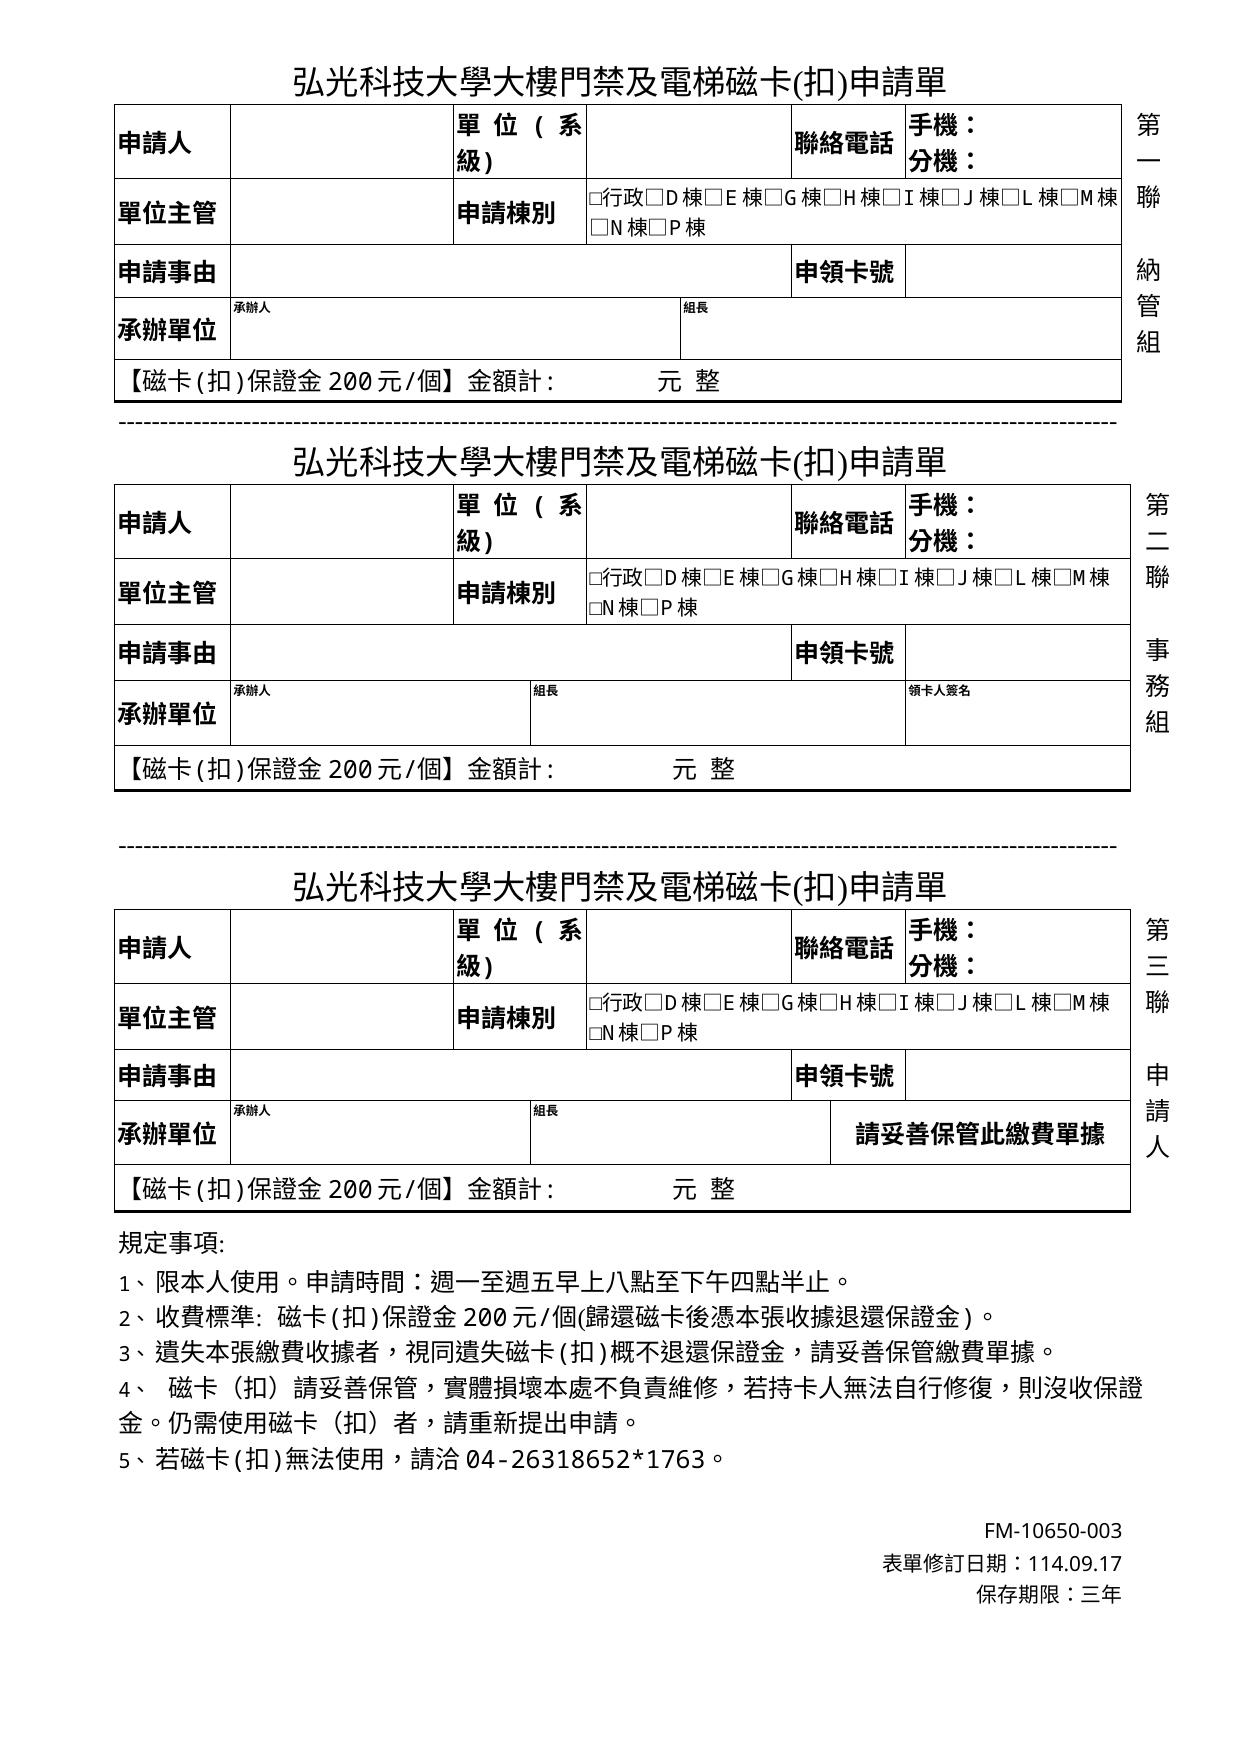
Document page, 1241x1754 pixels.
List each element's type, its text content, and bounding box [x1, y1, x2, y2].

table_header 手機： 分機： [906, 105, 1121, 178]
text 規定事項: [118, 1213, 1122, 1263]
text FM-10650-003 [155, 1511, 1122, 1546]
table_cell [231, 1050, 791, 1099]
table_cell □行政□D棟□E棟□G棟□H棟□I棟□J棟□L棟□M棟 □N棟□P棟 [587, 984, 1130, 1048]
table_cell [231, 179, 453, 243]
list 磁卡（扣）請妥善保管，實體損壞本處不負責維修，若持卡人無法自行修復，則沒收保證金。仍需使用磁卡（扣）者，請重新提出申請。 [118, 1369, 1168, 1440]
list 遺失本張繳費收據者，視同遺失磁卡(扣)概不退還保證金，請妥善保管繳費單據。 [118, 1333, 1122, 1369]
table_cell [231, 625, 791, 680]
table_header 單位(系級) [454, 485, 586, 558]
text 表單修訂日期：114.09.17 [155, 1546, 1122, 1577]
table_header 單位(系級) [454, 105, 586, 178]
table_header [231, 105, 453, 178]
table_cell [231, 984, 453, 1048]
table_header 手機： 分機： [906, 910, 1130, 983]
table_cell 領卡人簽名 [906, 681, 1130, 745]
table_cell [1131, 745, 1176, 789]
table_header 手機： 分機： [906, 485, 1130, 558]
table_cell [906, 1050, 1130, 1099]
table_header [231, 910, 453, 983]
table_cell 組長 [681, 298, 1121, 359]
table_cell 組長 [531, 1101, 830, 1164]
table_header 聯絡電話 [792, 105, 905, 178]
table_cell 單位主管 [115, 984, 230, 1048]
table_header 第一聯 納管組 [1122, 104, 1176, 359]
table_cell [231, 245, 791, 297]
table_cell [906, 245, 1121, 297]
table_cell 申請棟別 [454, 559, 586, 623]
table_header [587, 485, 791, 558]
table_cell [231, 559, 453, 623]
table_cell [906, 625, 1130, 680]
table_cell 申請棟別 [454, 179, 586, 243]
table_cell 承辦單位 [115, 1101, 230, 1164]
table_cell 【磁卡(扣)保證金200元/個】金額計: 元 整 [115, 1165, 1130, 1209]
table_cell 申請棟別 [454, 984, 586, 1048]
text 弘光科技大學大樓門禁及電梯磁卡(扣)申請單 [118, 861, 1122, 909]
table_header 申請人 [115, 485, 230, 558]
table_cell [1122, 359, 1176, 399]
text 弘光科技大學大樓門禁及電梯磁卡(扣)申請單 [118, 56, 1122, 104]
table_header 聯絡電話 [792, 910, 905, 983]
table_header [231, 485, 453, 558]
table_cell □行政□D棟□E棟□G棟□H棟□I棟□J棟□L棟□M棟□N棟□P棟 [587, 179, 1121, 243]
list 若磁卡(扣)無法使用，請洽04-26318652*1763。 [118, 1440, 1122, 1475]
table_cell 【磁卡(扣)保證金200元/個】金額計: 元 整 [115, 746, 1130, 789]
text ------------------------------------------------------------------------------------------------------------------------ [118, 403, 1122, 436]
text 弘光科技大學大樓門禁及電梯磁卡(扣)申請單 [118, 436, 1122, 484]
table_cell 申領卡號 [792, 625, 905, 680]
list 限本人使用。申請時間：週一至週五早上八點至下午四點半止。 [118, 1263, 1122, 1298]
table_cell 承辦單位 [115, 681, 230, 745]
table_cell 申領卡號 [792, 1050, 905, 1099]
table_header 第二聯 事務組 [1131, 484, 1176, 745]
text ------------------------------------------------------------------------------------------------------------------------ [118, 823, 1122, 861]
table_cell 申請事由 [115, 245, 230, 297]
table_header 單位(系級) [454, 910, 586, 983]
table_cell 承辦人 [231, 298, 680, 359]
table_cell 組長 [531, 681, 905, 745]
list 收費標準: 磁卡(扣)保證金200元/個(歸還磁卡後憑本張收據退還保證金)。 [118, 1298, 1122, 1333]
table_header 聯絡電話 [792, 485, 905, 558]
table_cell 單位主管 [115, 179, 230, 243]
table_header [587, 105, 791, 178]
table_cell □行政□D棟□E棟□G棟□H棟□I棟□J棟□L棟□M棟 □N棟□P棟 [587, 559, 1130, 623]
table_cell 單位主管 [115, 559, 230, 623]
table_header 申請人 [115, 910, 230, 983]
text 保存期限：三年 [155, 1577, 1122, 1608]
table_cell 承辦單位 [115, 298, 230, 359]
table_cell 申請事由 [115, 1050, 230, 1099]
table_header [587, 910, 791, 983]
table_cell 【磁卡(扣)保證金200元/個】金額計: 元 整 [115, 360, 1121, 399]
table_cell 承辦人 [231, 1101, 530, 1164]
table_cell 申領卡號 [792, 245, 905, 297]
table_cell 申請事由 [115, 625, 230, 680]
table_header 第三聯 申請人 [1131, 909, 1176, 1164]
table_cell [1131, 1164, 1176, 1209]
table_cell 請妥善保管此繳費單據 [831, 1101, 1130, 1164]
table_header 申請人 [115, 105, 230, 178]
table_cell 承辦人 [231, 681, 530, 745]
